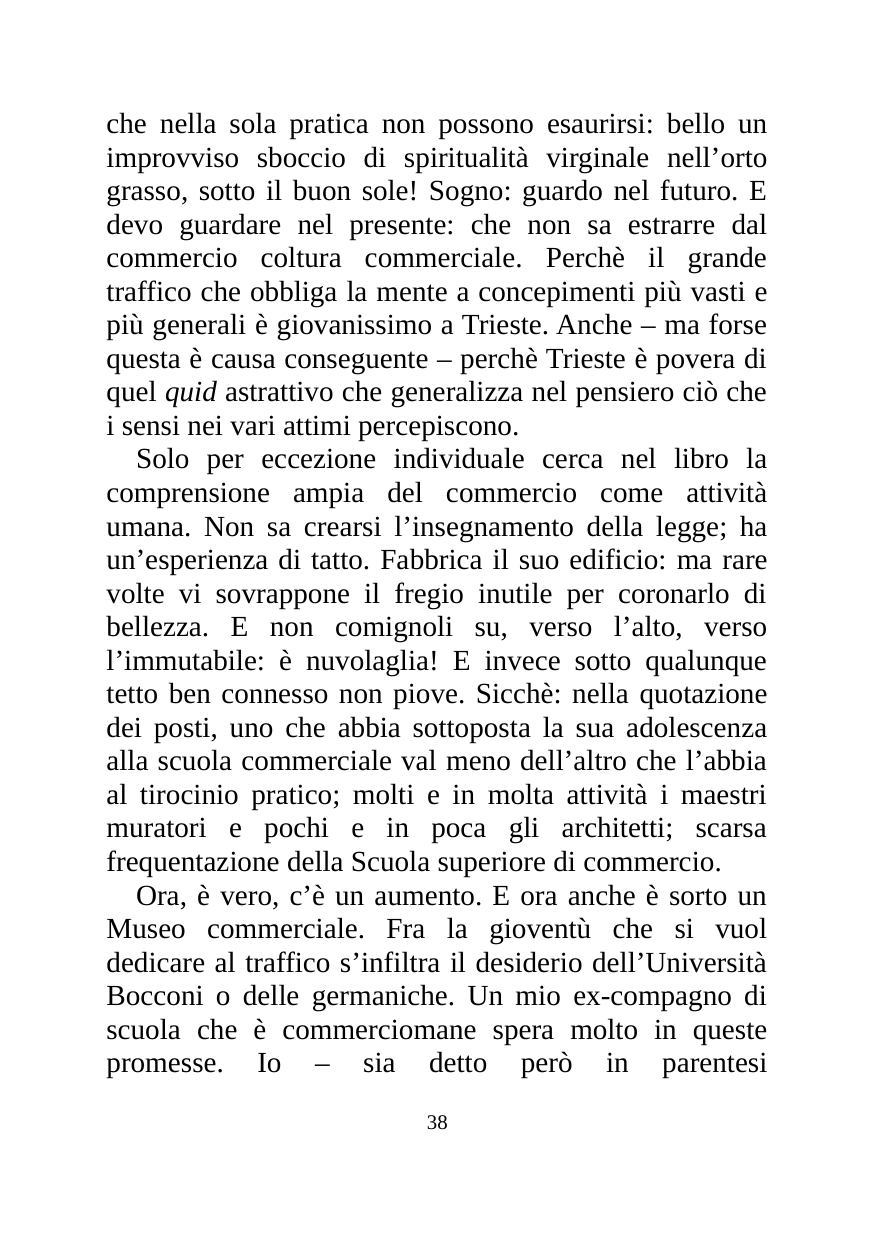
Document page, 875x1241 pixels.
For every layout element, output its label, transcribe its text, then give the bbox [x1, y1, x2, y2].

text Solo per eccezione individuale cerca nel libro la comprensione ampia del commercio come attività umana. Non sa crearsi l’insegnamento della legge; ha un’esperienza di tatto. Fabbrica il suo edificio: ma rare volte vi sovrappone il fregio inutile per coronarlo di bellezza. E non comignoli su, verso l’alto, verso l’immutabile: è nuvolaglia! E invece sotto qualunque tetto ben connesso non piove. Sicchè: nella quotazione dei posti, uno che abbia sottoposta la sua adolescenza alla scuola commerciale val meno dell’altro che l’abbia al tirocinio pratico; molti e in molta attività i maestri muratori e pochi e in poca gli architetti; scarsa frequentazione della Scuola superiore di commercio. [106, 442, 768, 878]
text che nella sola pratica non possono esaurirsi: bello un improvviso sboccio di spiritualità virginale nell’orto grasso, sotto il buon sole! Sogno: guardo nel futuro. E devo guardare nel presente: che non sa estrarre dal commercio coltura commerciale. Perchè il grande traffico che obbliga la mente a concepimenti più vasti e più generali è giovanissimo a Trieste. Anche – ma forse questa è causa conseguente – perchè Trieste è povera di quel quid astrattivo che generalizza nel pensiero ciò che i sensi nei vari attimi percepiscono. [106, 106, 768, 442]
text Ora, è vero, c’è un aumento. E ora anche è sorto un Museo commerciale. Fra la gioventù che si vuol dedicare al traffico s’infiltra il desiderio dell’Università Bocconi o delle germaniche. Un mio ex-compagno di scuola che è commerciomane spera molto in queste promesse. Io – sia detto però in parentesi [106, 878, 768, 1079]
